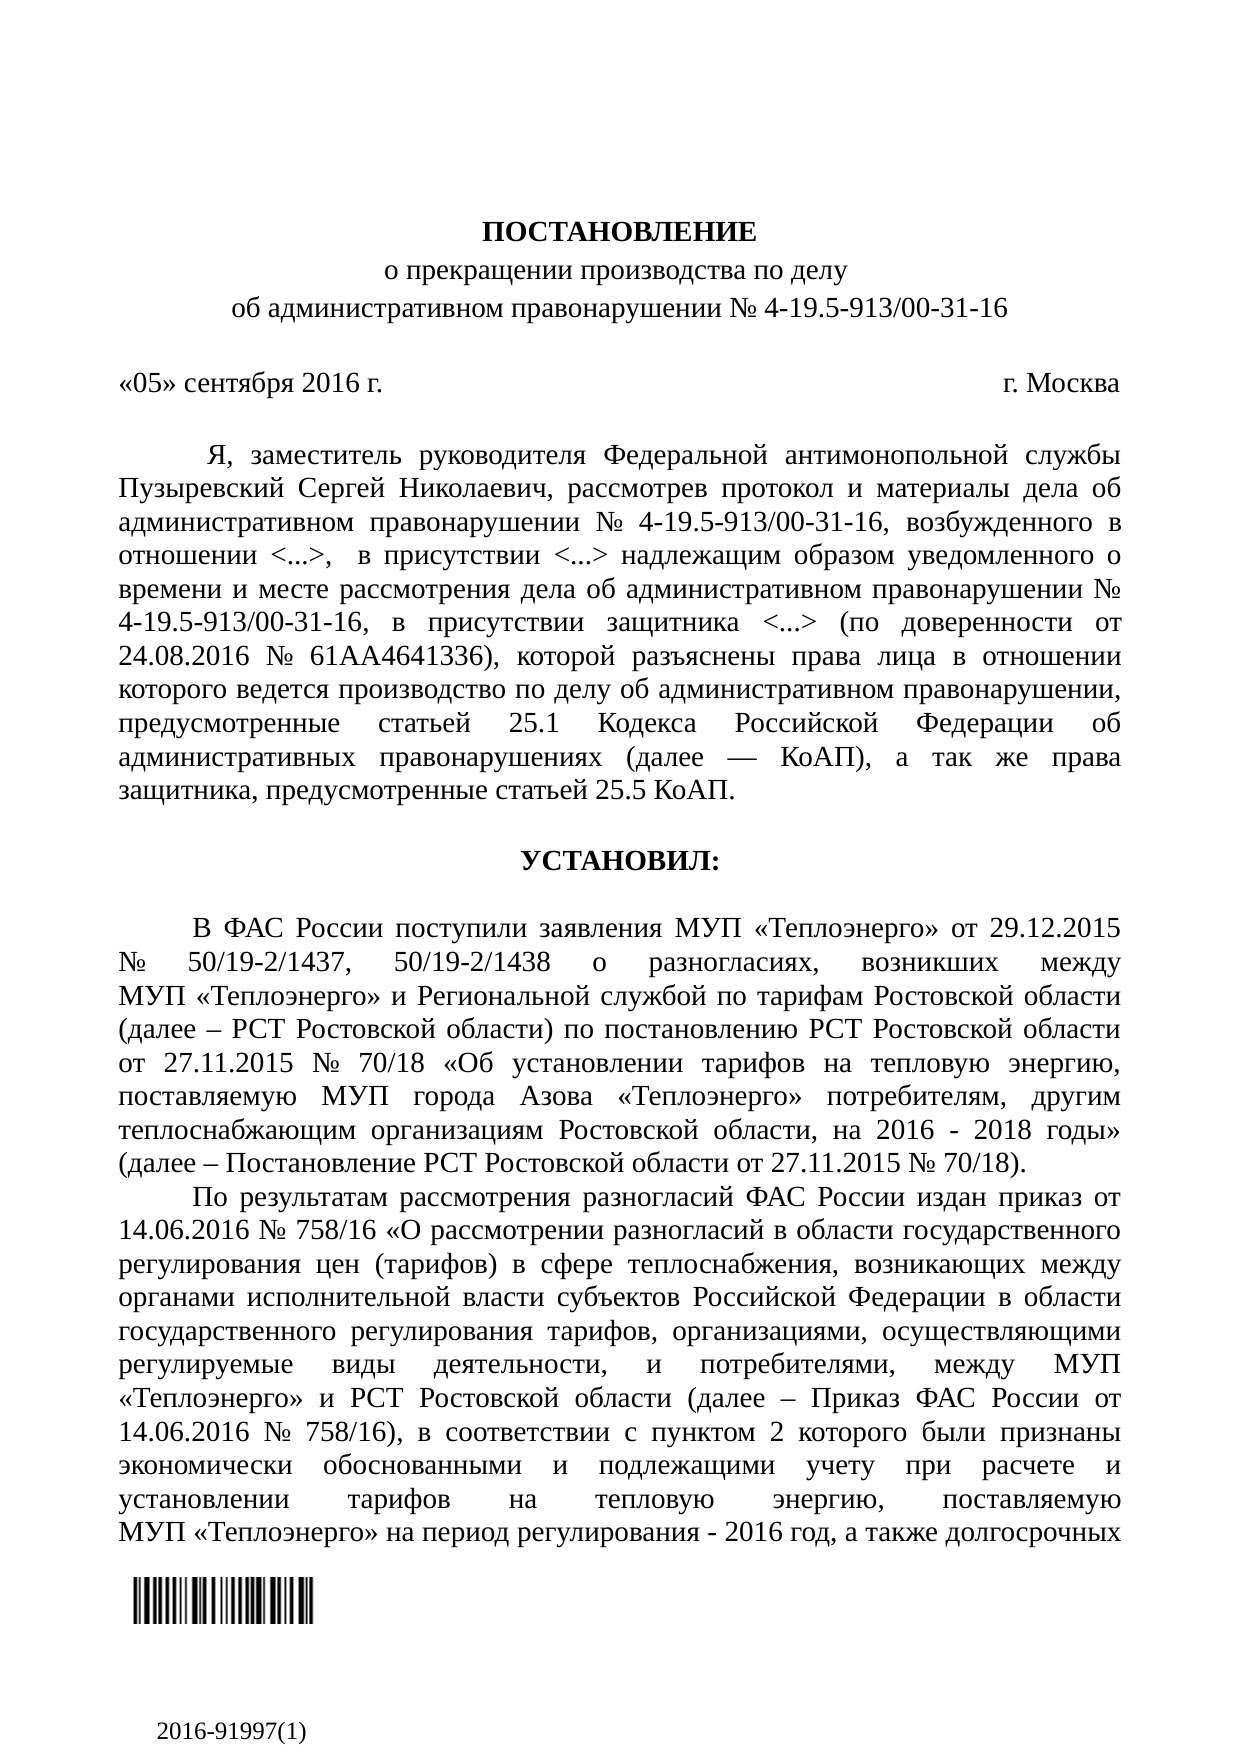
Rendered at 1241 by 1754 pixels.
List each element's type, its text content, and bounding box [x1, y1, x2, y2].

picture [118, 1577, 331, 1624]
text ПОСТАНОВЛЕНИЕ [117, 210, 1122, 248]
text По результатам рассмотрения разногласий ФАС России издан приказ от 14.06.2016 № 758/16 «О рассмотрении разногласий в области государственного регулирования цен (тарифов) в сфере теплоснабжения, возникающих между органами исполнительной власти субъектов Российской Федерации в области государственного регулирования тарифов, организациями, осуществляющими регулируемые виды деятельности, и потребителями, между МУП «Теплоэнерго» и РСТ Ростовской области (далее – Приказ ФАС России от 14.06.2016 № 758/16), в соответствии с пунктом 2 которого были признаны экономически обоснованными и подлежащими учету при расчете и установлении тарифов на тепловую энергию, поставляемую МУП «Теплоэнерго» на период регулирования - 2016 год, а также долгосрочных [118, 1179, 1122, 1548]
text УСТАНОВИЛ: [118, 843, 1122, 877]
text «05» сентября 2016 г. г. Москва [118, 361, 1122, 399]
text об административном правонарушении № 4-19.5-913/00-31-16 [117, 286, 1122, 323]
text Я, заместитель руководителя Федеральной антимонопольной службы Пузыревский Сергей Николаевич, рассмотрев протокол и материалы дела об административном правонарушении № 4-19.5-913/00-31-16, возбужденного в отношении <...>, в присутствии <...> надлежащим образом уведомленного о времени и месте рассмотрения дела об административном правонарушении № 4-19.5-913/00-31-16, в присутствии защитника <...> (по доверенности от 24.08.2016 № 61АА4641336), которой разъяснены права лица в отношении которого ведется производство по делу об административном правонарушении, предусмотренные статьей 25.1 Кодекса Российской Федерации об административных правонарушениях (далее — КоАП), а так же права защитника, предусмотренные статьей 25.5 КоАП. [118, 437, 1122, 806]
text о прекращении производства по делу [117, 248, 1122, 286]
text В ФАС России поступили заявления МУП «Теплоэнерго» от 29.12.2015 № 50/19-2/1437, 50/19-2/1438 о разногласиях, возникших между МУП «Теплоэнерго» и Региональной службой по тарифам Ростовской области (далее – РСТ Ростовской области) по постановлению РСТ Ростовской области от 27.11.2015 № 70/18 «Об установлении тарифов на тепловую энергию, поставляемую МУП города Азова «Теплоэнерго» потребителям, другим теплоснабжающим организациям Ростовской области, на 2016 - 2018 годы» (далее – Постановление РСТ Ростовской области от 27.11.2015 № 70/18). [118, 911, 1122, 1179]
